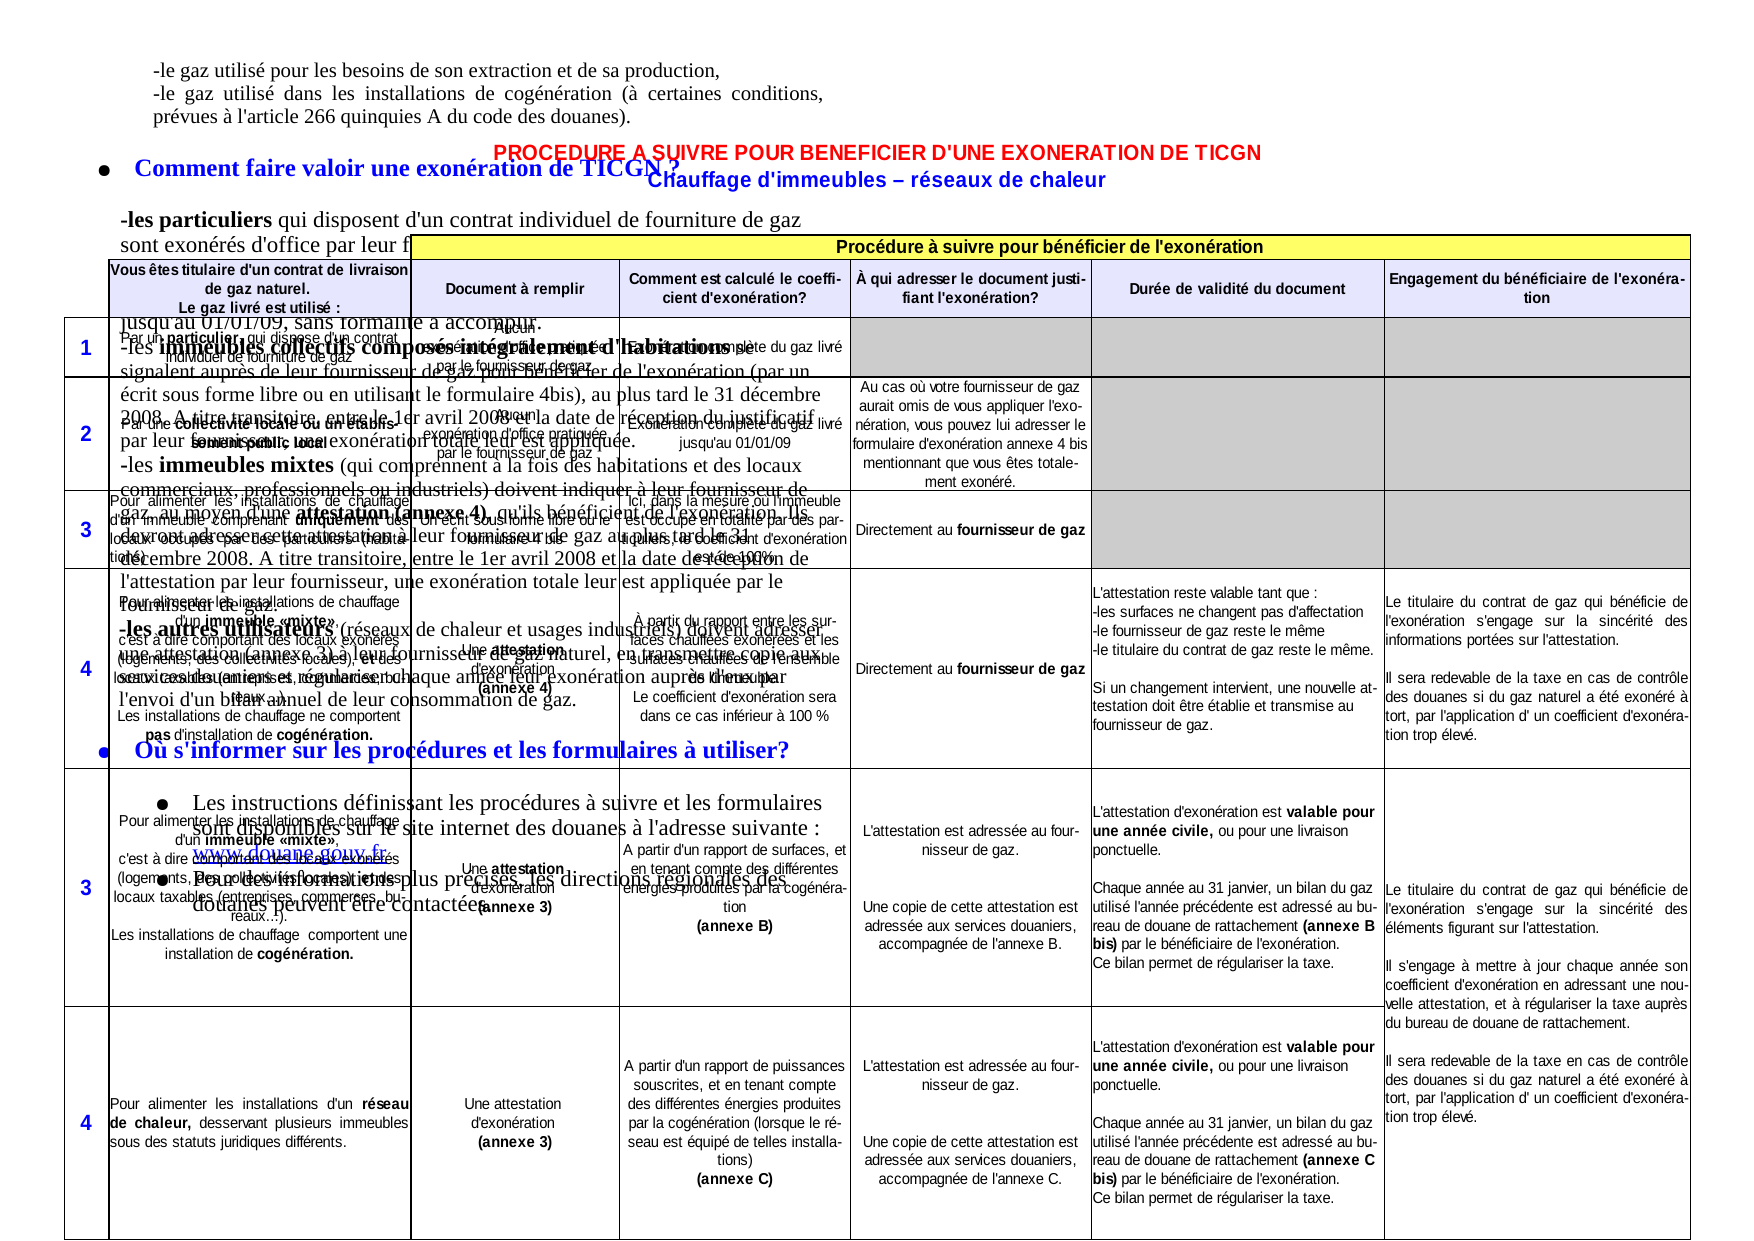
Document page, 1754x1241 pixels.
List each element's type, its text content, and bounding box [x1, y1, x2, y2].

text -les autres utilisateurs (réseaux de chaleur et usages industriels) doivent adresser une attestation (annexe 3) à leur fournisseur de gaz naturel, en transmettre copie aux services douaniers et régulariser chaque année leur exonération auprès d'eux par l'envoi d'un bilan annuel de leur consommation de gaz. [620, 616, 825, 711]
list Les instructions définissant les procédures à suivre et les formulaires sont disponibles sur le site internet des douanes à l'adresse suivante : www.douane.gouv.fr [620, 789, 825, 866]
list Les instructions définissant les procédures à suivre et les formulaires sont disponibles sur le site internet des douanes à l'adresse suivante : www.douane.gouv.fr [412, 789, 619, 866]
text -les autres utilisateurs (réseaux de chaleur et usages industriels) doivent adresser une attestation (annexe 3) à leur fournisseur de gaz naturel, en transmettre copie aux services douaniers et régulariser chaque année leur exonération auprès d'eux par l'envoi d'un bilan annuel de leur consommation de gaz. [412, 616, 619, 711]
text -le gaz utilisé dans les installations de cogénération (à certaines conditions, prévues à l'article 266 quinquies A du code des douanes). [153, 82, 825, 128]
list Où s'informer sur les procédures et les formulaires à utiliser? [110, 736, 410, 764]
text -les immeubles mixtes (qui comprennent à la fois des habitations et des locaux commerciaux, professionnels ou industriels) doivent indiquer à leur fournisseur de gaz, au moyen d'une attestation (annexe 4), qu'ils bénéficient de l'exonération. Ils devront adresser cette attestation à leur fournisseur de gaz au plus tard le 31 décembre 2008. A titre transitoire, entre le 1er avril 2008 et la date de réception de l'attestation par leur fournisseur, une exonération totale leur est appliquée par le fournisseur de gaz. [412, 491, 619, 568]
list Comment faire valoir une exonération de TICGN ? [651, 154, 825, 182]
text -les immeubles collectifs composés intégralement d'habitations se signalent auprès de leur fournisseur de gaz pour bénéficier de l'exonération (par un écrit sous forme libre ou en utilisant le formulaire 4bis), au plus tard le 31 décembre 2008. A titre transitoire, entre le 1er avril 2008 et la date de réception du justificatif par leur fournisseur, une exonération totale leur est appliquée. [120, 378, 410, 452]
text -les immeubles collectifs composés intégralement d'habitations se signalent auprès de leur fournisseur de gaz pour bénéficier de l'exonération (par un écrit sous forme libre ou en utilisant le formulaire 4bis), au plus tard le 31 décembre 2008. A titre transitoire, entre le 1er avril 2008 et la date de réception du justificatif par leur fournisseur, une exonération totale leur est appliquée. [120, 334, 410, 376]
text -le gaz utilisé pour les besoins de son extraction et de sa production, [153, 59, 825, 82]
text -les immeubles mixtes (qui comprennent à la fois des habitations et des locaux commerciaux, professionnels ou industriels) doivent indiquer à leur fournisseur de gaz, au moyen d'une attestation (annexe 4), qu'ils bénéficient de l'exonération. Ils devront adresser cette attestation à leur fournisseur de gaz au plus tard le 31 décembre 2008. A titre transitoire, entre le 1er avril 2008 et la date de réception de l'attestation par leur fournisseur, une exonération totale leur est appliquée par le fournisseur de gaz. [120, 491, 410, 568]
text -les collectivités locales et leurs établissements publics sont exonérés jusqu'au 01/01/09, sans formalité à accomplir. [620, 318, 825, 334]
text -les particuliers qui disposent d'un contrat individuel de fourniture de gaz sont exonérés d'office par leur fournisseur et n'ont aucune formalité à accomplir. [120, 207, 825, 259]
text -les immeubles collectifs composés intégralement d'habitations se signalent auprès de leur fournisseur de gaz pour bénéficier de l'exonération (par un écrit sous forme libre ou en utilisant le formulaire 4bis), au plus tard le 31 décembre 2008. A titre transitoire, entre le 1er avril 2008 et la date de réception du justificatif par leur fournisseur, une exonération totale leur est appliquée. [620, 334, 825, 376]
list Les instructions définissant les procédures à suivre et les formulaires sont disponibles sur le site internet des douanes à l'adresse suivante : www.douane.gouv.fr [155, 789, 410, 866]
text -les immeubles collectifs composés intégralement d'habitations se signalent auprès de leur fournisseur de gaz pour bénéficier de l'exonération (par un écrit sous forme libre ou en utilisant le formulaire 4bis), au plus tard le 31 décembre 2008. A titre transitoire, entre le 1er avril 2008 et la date de réception du justificatif par leur fournisseur, une exonération totale leur est appliquée. [412, 334, 619, 376]
list Pour des informations plus précises, les directions régionales des douanes peuvent être contactées. [412, 866, 619, 917]
text -les immeubles mixtes (qui comprennent à la fois des habitations et des locaux commerciaux, professionnels ou industriels) doivent indiquer à leur fournisseur de gaz, au moyen d'une attestation (annexe 4), qu'ils bénéficient de l'exonération. Ils devront adresser cette attestation à leur fournisseur de gaz au plus tard le 31 décembre 2008. A titre transitoire, entre le 1er avril 2008 et la date de réception de l'attestation par leur fournisseur, une exonération totale leur est appliquée par le fournisseur de gaz. [120, 569, 410, 616]
text -les immeubles collectifs composés intégralement d'habitations se signalent auprès de leur fournisseur de gaz pour bénéficier de l'exonération (par un écrit sous forme libre ou en utilisant le formulaire 4bis), au plus tard le 31 décembre 2008. A titre transitoire, entre le 1er avril 2008 et la date de réception du justificatif par leur fournisseur, une exonération totale leur est appliquée. [412, 378, 619, 452]
list Pour des informations plus précises, les directions régionales des douanes peuvent être contactées. [620, 866, 825, 917]
list Où s'informer sur les procédures et les formulaires à utiliser? [620, 736, 825, 764]
text -les immeubles mixtes (qui comprennent à la fois des habitations et des locaux commerciaux, professionnels ou industriels) doivent indiquer à leur fournisseur de gaz, au moyen d'une attestation (annexe 4), qu'ils bénéficient de l'exonération. Ils devront adresser cette attestation à leur fournisseur de gaz au plus tard le 31 décembre 2008. A titre transitoire, entre le 1er avril 2008 et la date de réception de l'attestation par leur fournisseur, une exonération totale leur est appliquée par le fournisseur de gaz. [620, 491, 825, 568]
text -les immeubles collectifs composés intégralement d'habitations se signalent auprès de leur fournisseur de gaz pour bénéficier de l'exonération (par un écrit sous forme libre ou en utilisant le formulaire 4bis), au plus tard le 31 décembre 2008. A titre transitoire, entre le 1er avril 2008 et la date de réception du justificatif par leur fournisseur, une exonération totale leur est appliquée. [620, 378, 825, 452]
list Où s'informer sur les procédures et les formulaires à utiliser? [412, 736, 619, 764]
list Pour des informations plus précises, les directions régionales des douanes peuvent être contactées. [155, 866, 410, 917]
list Comment faire valoir une exonération de TICGN ? [97, 154, 648, 182]
text -les collectivités locales et leurs établissements publics sont exonérés jusqu'au 01/01/09, sans formalité à accomplir. [157, 318, 410, 334]
text -les immeubles mixtes (qui comprennent à la fois des habitations et des locaux commerciaux, professionnels ou industriels) doivent indiquer à leur fournisseur de gaz, au moyen d'une attestation (annexe 4), qu'ils bénéficient de l'exonération. Ils devront adresser cette attestation à leur fournisseur de gaz au plus tard le 31 décembre 2008. A titre transitoire, entre le 1er avril 2008 et la date de réception de l'attestation par leur fournisseur, une exonération totale leur est appliquée par le fournisseur de gaz. [120, 452, 410, 490]
text -les autres utilisateurs (réseaux de chaleur et usages industriels) doivent adresser une attestation (annexe 3) à leur fournisseur de gaz naturel, en transmettre copie aux services douaniers et régulariser chaque année leur exonération auprès d'eux par l'envoi d'un bilan annuel de leur consommation de gaz. [119, 616, 410, 711]
